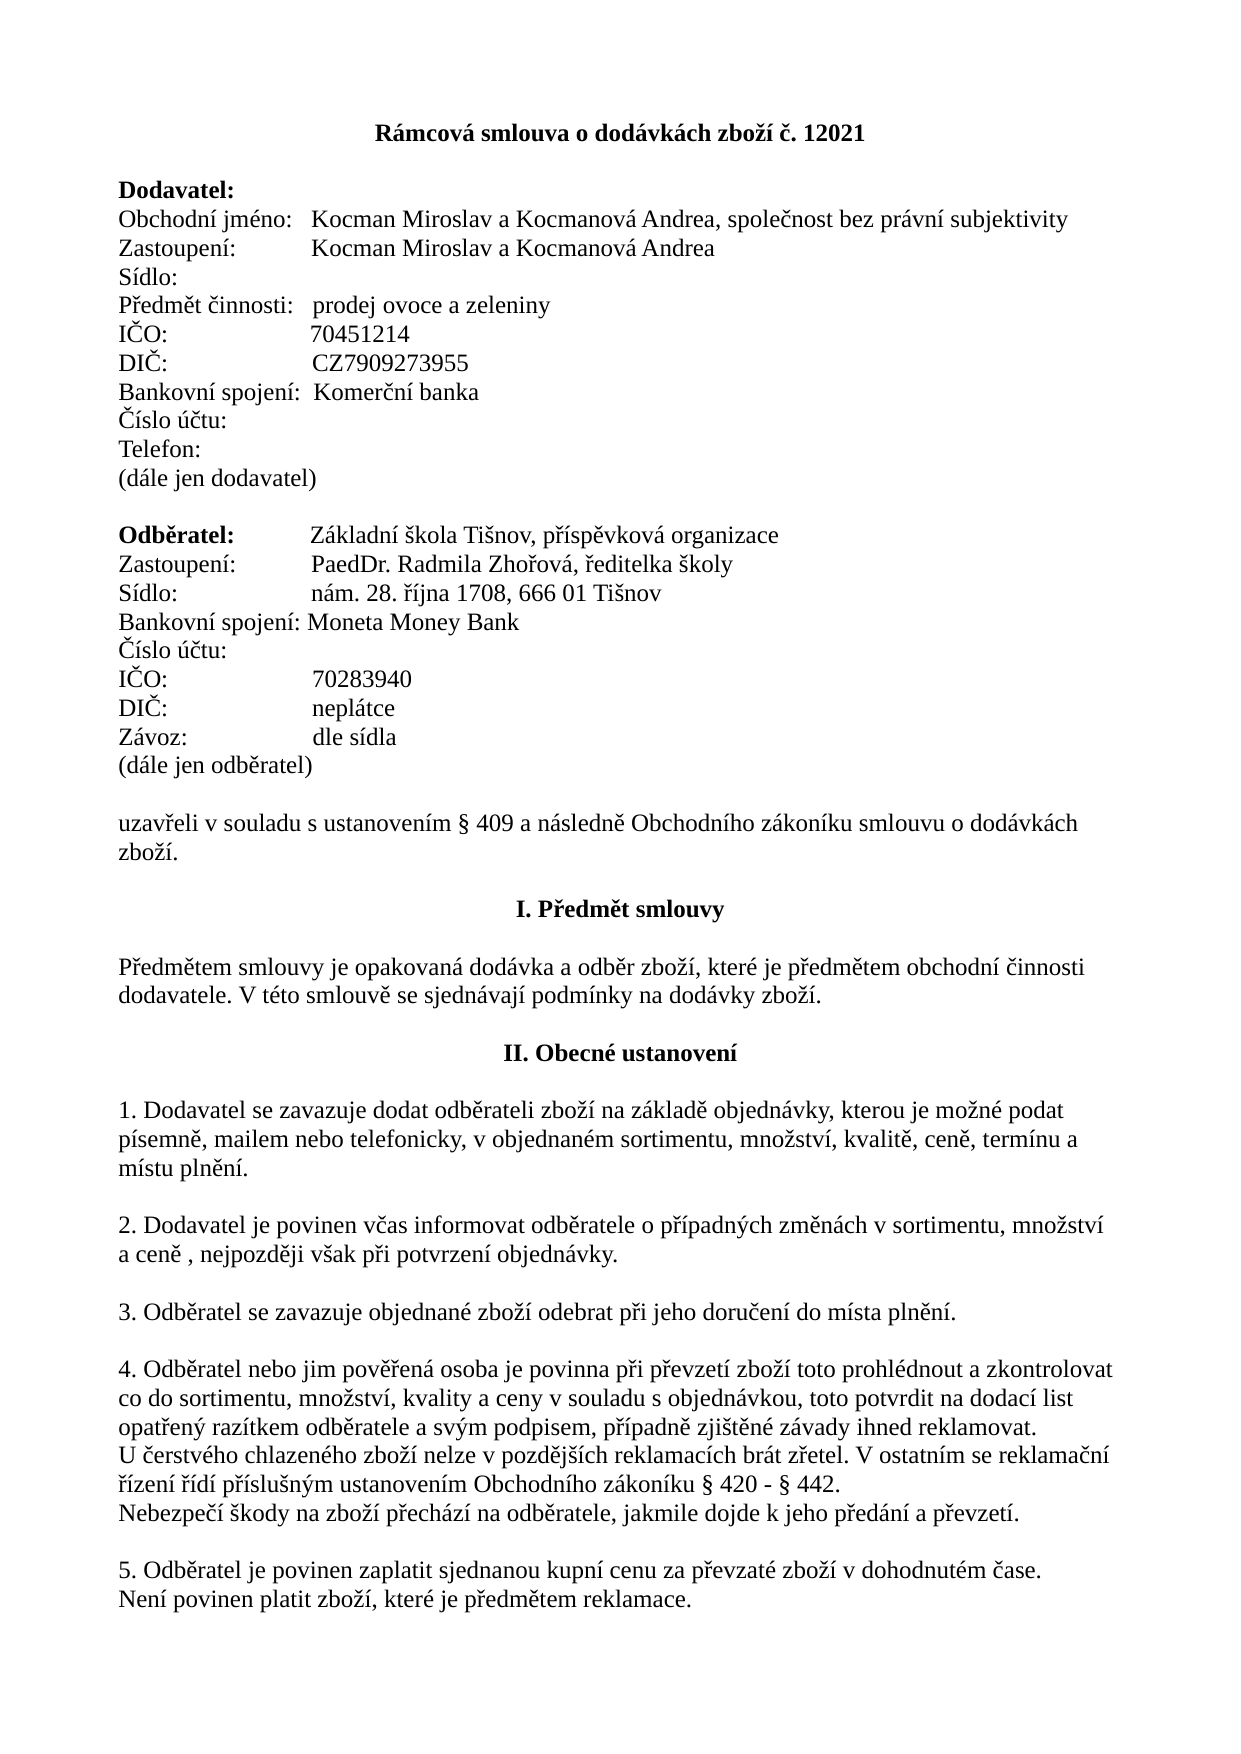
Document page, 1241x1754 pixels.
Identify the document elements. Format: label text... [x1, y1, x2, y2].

text Závoz: dle sídla [118, 722, 1122, 751]
text Předmět činnosti: prodej ovoce a zeleniny [118, 291, 1122, 319]
text (dále jen odběratel) [118, 751, 1122, 779]
text Číslo účtu: [118, 636, 1122, 664]
text Číslo účtu: [118, 406, 1122, 434]
text Zastoupení: PaedDr. Radmila Zhořová, ředitelka školy [118, 549, 1122, 578]
text (dále jen dodavatel) [118, 463, 1122, 492]
text uzavřeli v souladu s ustanovením § 409 a následně Obchodního zákoníku smlouvu o dodávkách zboží. [118, 808, 1122, 866]
text řízení řídí příslušným ustanovením Obchodního zákoníku § 420 - § 442. [118, 1469, 1122, 1498]
text 1. Dodavatel se zavazuje dodat odběrateli zboží na základě objednávky, kterou je možné podat písemně, mailem nebo telefonicky, v objednaném sortimentu, množství, kvalitě, ceně, termínu a místu plnění. [118, 1096, 1122, 1182]
text Sídlo: [118, 262, 1122, 291]
text co do sortimentu, množství, kvality a ceny v souladu s objednávkou, toto potvrdit na dodací list opatřený razítkem odběratele a svým podpisem, případně zjištěné závady ihned reklamovat. [118, 1383, 1122, 1441]
text U čerstvého chlazeného zboží nelze v pozdějších reklamacích brát zřetel. V ostatním se reklamační [118, 1441, 1122, 1469]
text Bankovní spojení: Komerční banka [118, 377, 1122, 406]
text Telefon: [118, 434, 1122, 463]
text Zastoupení: Kocman Miroslav a Kocmanová Andrea [118, 233, 1122, 262]
text DIČ: CZ7909273955 [118, 348, 1122, 377]
text Odběratel: Základní škola Tišnov, příspěvková organizace [118, 521, 1122, 549]
text Bankovní spojení: Moneta Money Bank [118, 607, 1122, 636]
text IČO: 70283940 [118, 664, 1122, 693]
text I. Předmět smlouvy [118, 894, 1122, 923]
text Nebezpečí škody na zboží přechází na odběratele, jakmile dojde k jeho předání a převzetí. [118, 1498, 1122, 1527]
text Předmětem smlouvy je opakovaná dodávka a odběr zboží, které je předmětem obchodní činnosti dodavatele. V této smlouvě se sjednávají podmínky na dodávky zboží. [118, 952, 1122, 1009]
text DIČ: neplátce [118, 693, 1122, 722]
text 5. Odběratel je povinen zaplatit sjednanou kupní cenu za převzaté zboží v dohodnutém čase. [118, 1556, 1122, 1584]
text 2. Dodavatel je povinen včas informovat odběratele o případných změnách v sortimentu, množství [118, 1211, 1122, 1239]
text Obchodní jméno: Kocman Miroslav a Kocmanová Andrea, společnost bez právní subjektivity [118, 204, 1122, 233]
text a ceně , nejpozději však při potvrzení objednávky. [118, 1239, 1122, 1268]
text Sídlo: nám. 28. října 1708, 666 01 Tišnov [118, 578, 1122, 607]
text 4. Odběratel nebo jim pověřená osoba je povinna při převzetí zboží toto prohlédnout a zkontrolovat [118, 1354, 1122, 1383]
text Není povinen platit zboží, které je předmětem reklamace. [118, 1584, 1122, 1613]
text II. Obecné ustanovení [118, 1038, 1122, 1067]
text Rámcová smlouva o dodávkách zboží č. 12021 [118, 118, 1122, 147]
text Dodavatel: [118, 176, 1122, 204]
text 3. Odběratel se zavazuje objednané zboží odebrat při jeho doručení do místa plnění. [118, 1297, 1122, 1326]
text IČO: 70451214 [118, 319, 1122, 348]
